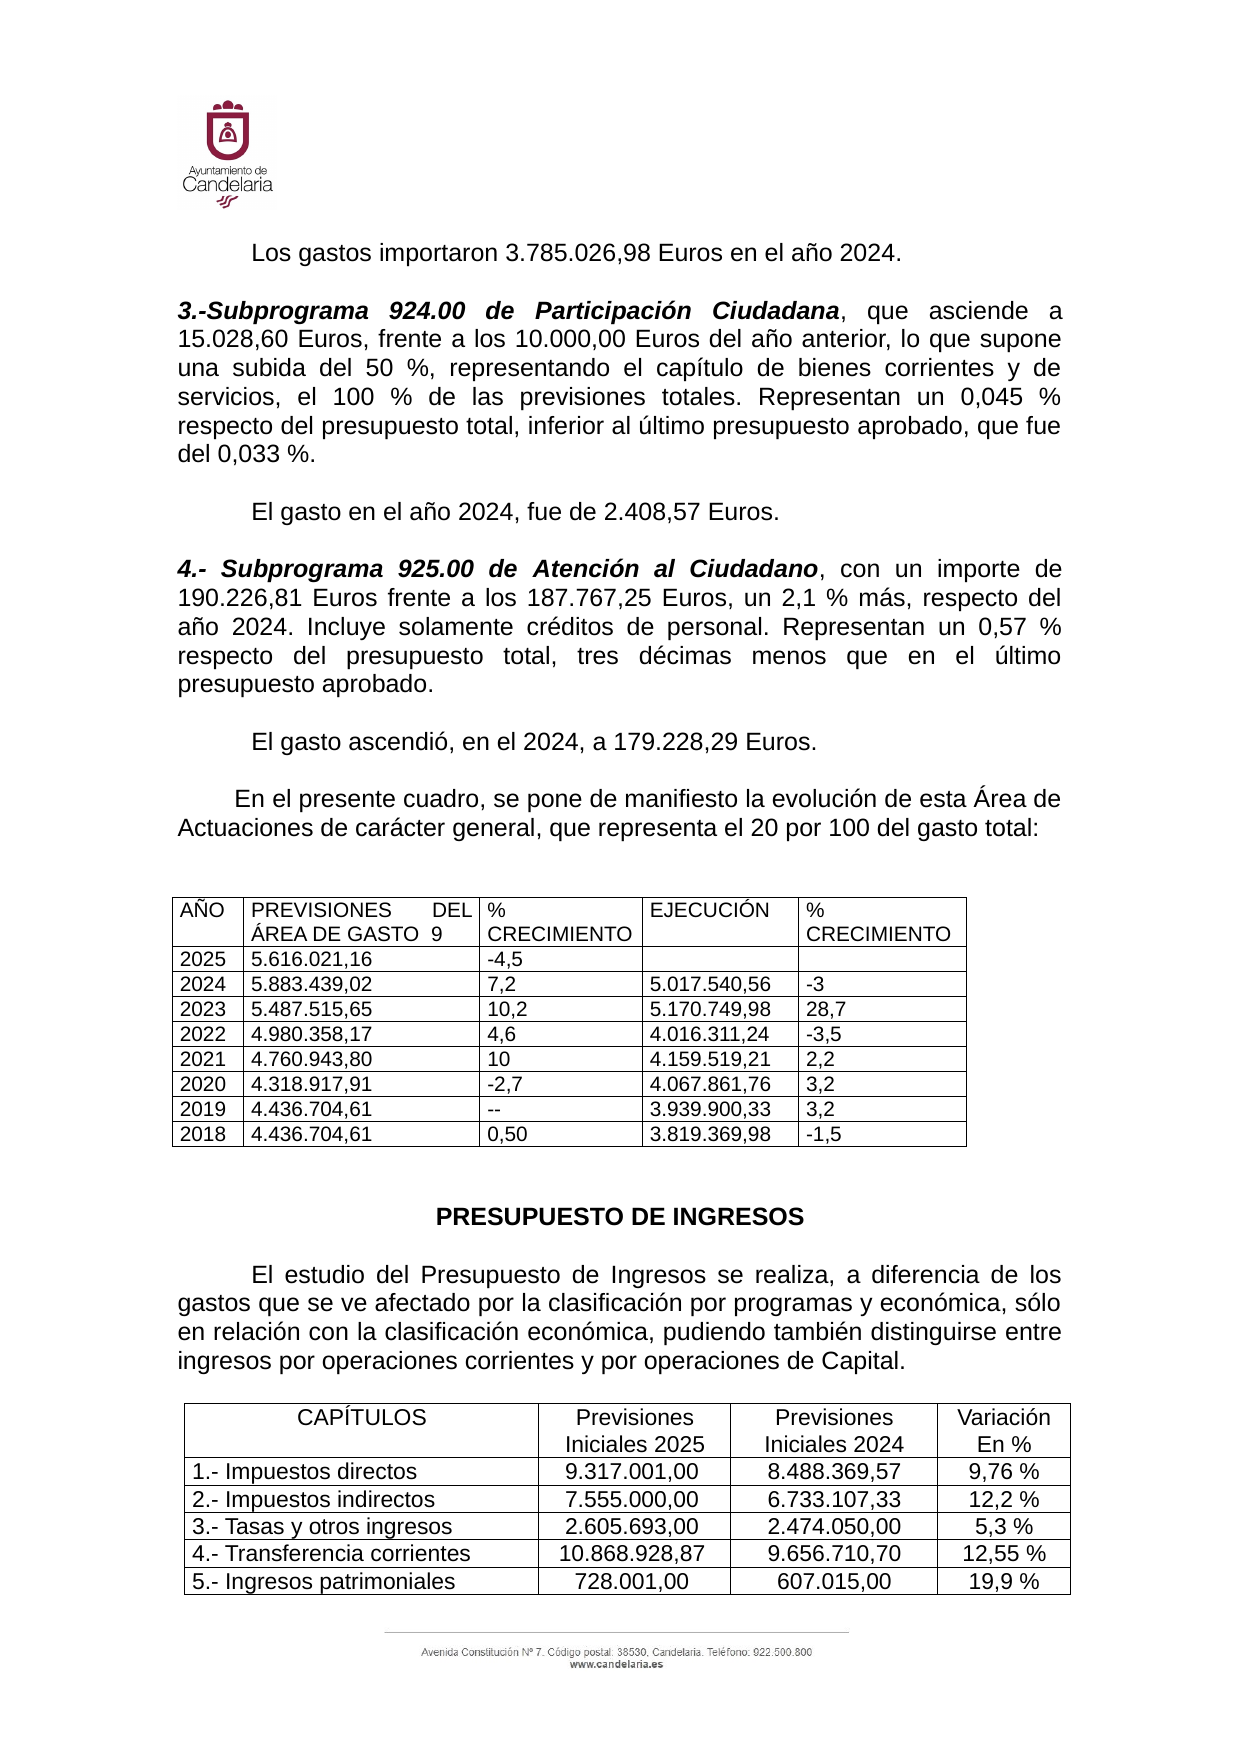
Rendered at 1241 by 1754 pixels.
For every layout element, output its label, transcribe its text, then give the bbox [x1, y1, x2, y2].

table_cell 2.- Impuestos indirectos [185, 1486, 538, 1512]
table_cell 3,2 [799, 1072, 966, 1096]
table_cell 5,3 % [938, 1513, 1070, 1539]
table_cell 2024 [173, 972, 243, 996]
table_cell -- [480, 1097, 642, 1121]
table_cell 2021 [173, 1047, 243, 1071]
table_cell 5.487.515,65 [244, 997, 479, 1021]
table_cell 12,55 % [938, 1540, 1070, 1567]
table_cell 12,2 % [938, 1486, 1070, 1512]
text 3.-Subprograma 924.00 de Participación Ciudadana, que asciende a 15.028,60 Euros, frente a los 10.000,00 Euros del año anterior, lo que supone una subida del 50 %, representando el capítulo de bienes corrientes y de servicios, el 100 % de las previsiones totales. Representan un 0,045 % respecto del presupuesto total, inferior al último presupuesto aprobado, que fue del 0,033 %. [177, 296, 1063, 468]
table_cell 2023 [173, 997, 243, 1021]
table_cell 4.318.917,91 [244, 1072, 479, 1096]
table_cell 5.616.021,16 [244, 947, 479, 971]
table_cell 2025 [173, 947, 243, 971]
table_header Previsiones Iniciales 2024 [731, 1404, 937, 1457]
table_cell 4.760.943,80 [244, 1047, 479, 1071]
text El gasto en el año 2024, fue de 2.408,57 Euros. [177, 497, 1063, 526]
table_header % CRECIMIENTO [480, 898, 642, 946]
text PRESUPUESTO DE INGRESOS [177, 1202, 1063, 1231]
table_cell 2019 [173, 1097, 243, 1121]
table_header EJECUCIÓN [643, 898, 798, 946]
table_cell 10 [480, 1047, 642, 1071]
table_cell 3.939.900,33 [643, 1097, 798, 1121]
table_cell 28,7 [799, 997, 966, 1021]
table_cell 10.868.928,87 [539, 1540, 730, 1567]
table_cell 3.- Tasas y otros ingresos [185, 1513, 538, 1539]
table_cell 9.656.710,70 [731, 1540, 937, 1567]
table_cell 9.317.001,00 [539, 1458, 730, 1484]
table_cell -3,5 [799, 1022, 966, 1046]
table_cell 2,2 [799, 1047, 966, 1071]
table_cell 2.474.050,00 [731, 1513, 937, 1539]
text En el presente cuadro, se pone de manifiesto la evolución de esta Área de Actuaciones de carácter general, que representa el 20 por 100 del gasto total: [177, 784, 1063, 842]
table_cell 4.436.704,61 [244, 1097, 479, 1121]
table_cell 9,76 % [938, 1458, 1070, 1484]
table_cell -3 [799, 972, 966, 996]
table_cell 19,9 % [938, 1568, 1070, 1594]
table_cell 2.605.693,00 [539, 1513, 730, 1539]
table_cell 3.819.369,98 [643, 1122, 798, 1146]
table_cell 6.733.107,33 [731, 1486, 937, 1512]
table_cell [799, 947, 966, 971]
table_cell -2,7 [480, 1072, 642, 1096]
table_header % CRECIMIENTO [799, 898, 966, 946]
table_cell 2022 [173, 1022, 243, 1046]
table_cell 8.488.369,57 [731, 1458, 937, 1484]
table_cell [643, 947, 798, 971]
table_cell 4.159.519,21 [643, 1047, 798, 1071]
table_cell 4.016.311,24 [643, 1022, 798, 1046]
table_cell 3,2 [799, 1097, 966, 1121]
table_cell -4,5 [480, 947, 642, 971]
table_header Variación En % [938, 1404, 1070, 1457]
table_cell 5.- Ingresos patrimoniales [185, 1568, 538, 1594]
table_cell 4,6 [480, 1022, 642, 1046]
text Los gastos importaron 3.785.026,98 Euros en el año 2024. [177, 238, 1063, 267]
table_cell 5.170.749,98 [643, 997, 798, 1021]
table_cell 4.980.358,17 [244, 1022, 479, 1046]
table_cell 5.017.540,56 [643, 972, 798, 996]
table_header AÑO [173, 898, 243, 946]
table_cell 607.015,00 [731, 1568, 937, 1594]
table_cell 4.- Transferencia corrientes [185, 1540, 538, 1567]
table_cell 7.555.000,00 [539, 1486, 730, 1512]
table_cell 10,2 [480, 997, 642, 1021]
table_cell 4.067.861,76 [643, 1072, 798, 1096]
table_header Previsiones Iniciales 2025 [539, 1404, 730, 1457]
text 4.- Subprograma 925.00 de Atención al Ciudadano, con un importe de 190.226,81 Euros frente a los 187.767,25 Euros, un 2,1 % más, respecto del año 2024. Incluye solamente créditos de personal. Representan un 0,57 % respecto del presupuesto total, tres décimas menos que en el último presupuesto aprobado. [102, 554, 1063, 698]
table_cell 728.001,00 [539, 1568, 730, 1594]
table_header CAPÍTULOS [185, 1404, 538, 1457]
text El estudio del Presupuesto de Ingresos se realiza, a diferencia de los gastos que se ve afectado por la clasificación por programas y económica, sólo en relación con la clasificación económica, pudiendo también distinguirse entre ingresos por operaciones corrientes y por operaciones de Capital. [177, 1259, 1063, 1374]
table_cell 4.436.704,61 [244, 1122, 479, 1146]
table_cell 5.883.439,02 [244, 972, 479, 996]
table_cell 2018 [173, 1122, 243, 1146]
table_cell 1.- Impuestos directos [185, 1458, 538, 1484]
text El gasto ascendió, en el 2024, a 179.228,29 Euros. [102, 727, 1063, 756]
table_cell -1,5 [799, 1122, 966, 1146]
table_cell 0,50 [480, 1122, 642, 1146]
table_header PREVISIONES DEL ÁREA DE GASTO 9 [244, 898, 479, 946]
table_cell 2020 [173, 1072, 243, 1096]
table_cell 7,2 [480, 972, 642, 996]
